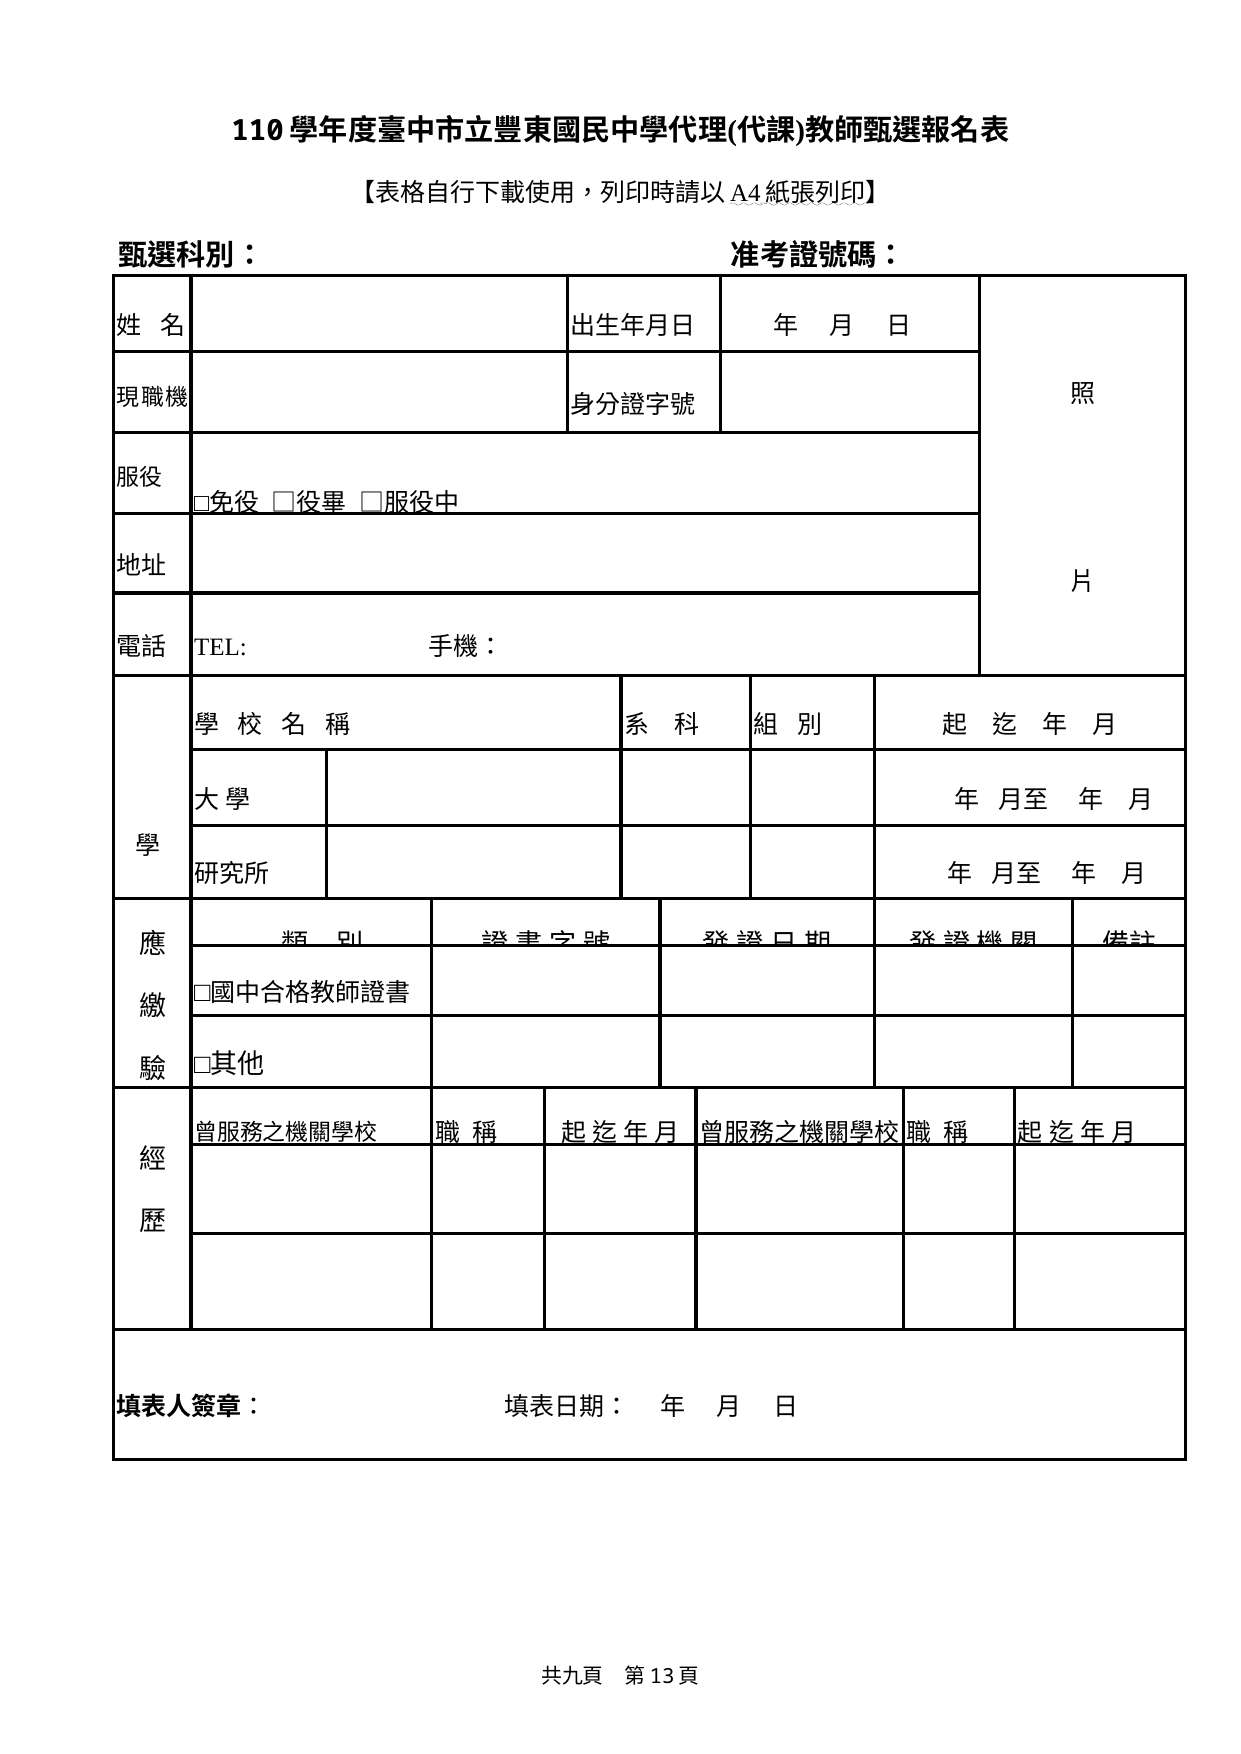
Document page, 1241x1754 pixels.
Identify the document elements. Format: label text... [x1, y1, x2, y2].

table_cell [662, 947, 873, 1014]
table_cell [662, 1017, 873, 1086]
table_cell 曾服務之機關學校 [698, 1089, 902, 1143]
table_cell [546, 1146, 694, 1232]
table_cell 備註 [1074, 900, 1184, 944]
table_cell TEL: 手機： [193, 595, 978, 673]
table_cell [193, 1146, 430, 1232]
table_header 姓 名 [115, 277, 189, 350]
table_cell 證 書 字 號 [433, 900, 658, 944]
table_cell [114, 1461, 141, 1523]
table_cell □其他 [193, 1017, 430, 1086]
table_cell [1073, 1461, 1186, 1523]
table_cell [546, 1235, 694, 1328]
table_cell [433, 947, 621, 1014]
table_cell 學 校 名 稱 [193, 677, 619, 748]
table_cell [193, 515, 978, 591]
table_cell [1074, 947, 1184, 1014]
table_cell [1016, 1235, 1184, 1328]
table_cell 應 繳 驗 證 件 [115, 900, 189, 1086]
table_cell 起 迄 年 月 [876, 677, 1184, 748]
table_cell 現職機關學校 [115, 353, 189, 431]
table_cell [905, 1146, 1013, 1232]
table_cell 年 月至 年 月 [876, 751, 1184, 823]
table_cell [698, 1146, 902, 1232]
table_cell 身分證字號 [569, 353, 719, 431]
table_cell 發 證 日 期 [662, 900, 873, 944]
table_cell 研究所 [193, 827, 325, 897]
table_cell 服役 情形 [115, 434, 189, 512]
table_cell 填表人簽章： 填表日期： 年 月 日 [115, 1331, 1184, 1458]
table_cell [328, 827, 619, 897]
table_cell 發 證 機 關 [876, 900, 1071, 944]
text 甄選科別： 准考證號碼： [118, 211, 1122, 273]
table_cell 類 別 [193, 900, 430, 944]
table_cell [1074, 1017, 1184, 1086]
table_header 年 月 日 [722, 277, 978, 350]
table_cell [752, 827, 873, 897]
table_header 出生年月日 [569, 277, 719, 350]
table_cell [905, 1235, 1013, 1328]
table_cell [621, 947, 658, 1014]
table_cell [433, 1235, 543, 1328]
table_cell 大 學 [193, 751, 325, 823]
table_cell 年 月至 年 月 [876, 827, 1184, 897]
table_cell 經 歷 [115, 1089, 189, 1328]
table_cell [698, 1235, 902, 1328]
table_cell 地址 [115, 515, 189, 591]
table_header [193, 277, 566, 350]
text 110學年度臺中市立豐東國民中學代理(代課)教師甄選報名表 [118, 86, 1122, 148]
table_cell 職 稱 [905, 1089, 1013, 1143]
table_cell [1016, 1146, 1184, 1232]
table_cell [722, 353, 978, 431]
table_cell [141, 1461, 1072, 1523]
table_cell [621, 1017, 658, 1086]
table_header 照 片 [981, 277, 1184, 673]
table_cell 學 歷 [115, 677, 189, 897]
table_cell [876, 947, 1071, 1014]
table_cell [433, 1017, 621, 1086]
table_cell □國中合格教師證書 [193, 947, 430, 1014]
table_cell [193, 1235, 430, 1328]
table_cell 職 稱 [433, 1089, 543, 1143]
table_cell [752, 751, 873, 823]
text 【表格自行下載使用，列印時請以A4紙張列印】 [118, 148, 1122, 211]
table_cell [623, 827, 749, 897]
table_cell 起 迄 年 月 [1016, 1089, 1184, 1143]
table_cell [328, 751, 619, 823]
table_cell 組 別 [752, 677, 873, 748]
table_cell [193, 353, 566, 431]
table_cell [433, 1146, 543, 1232]
table_cell [876, 1017, 1071, 1086]
table_cell □免役 □役畢 □服役中 [193, 434, 978, 512]
table_cell [623, 751, 749, 823]
table_cell 曾服務之機關學校 [193, 1089, 430, 1143]
table_cell 電話 [115, 595, 189, 673]
table_cell 系 科 [623, 677, 749, 748]
table_cell 起 迄 年 月 [546, 1089, 694, 1143]
